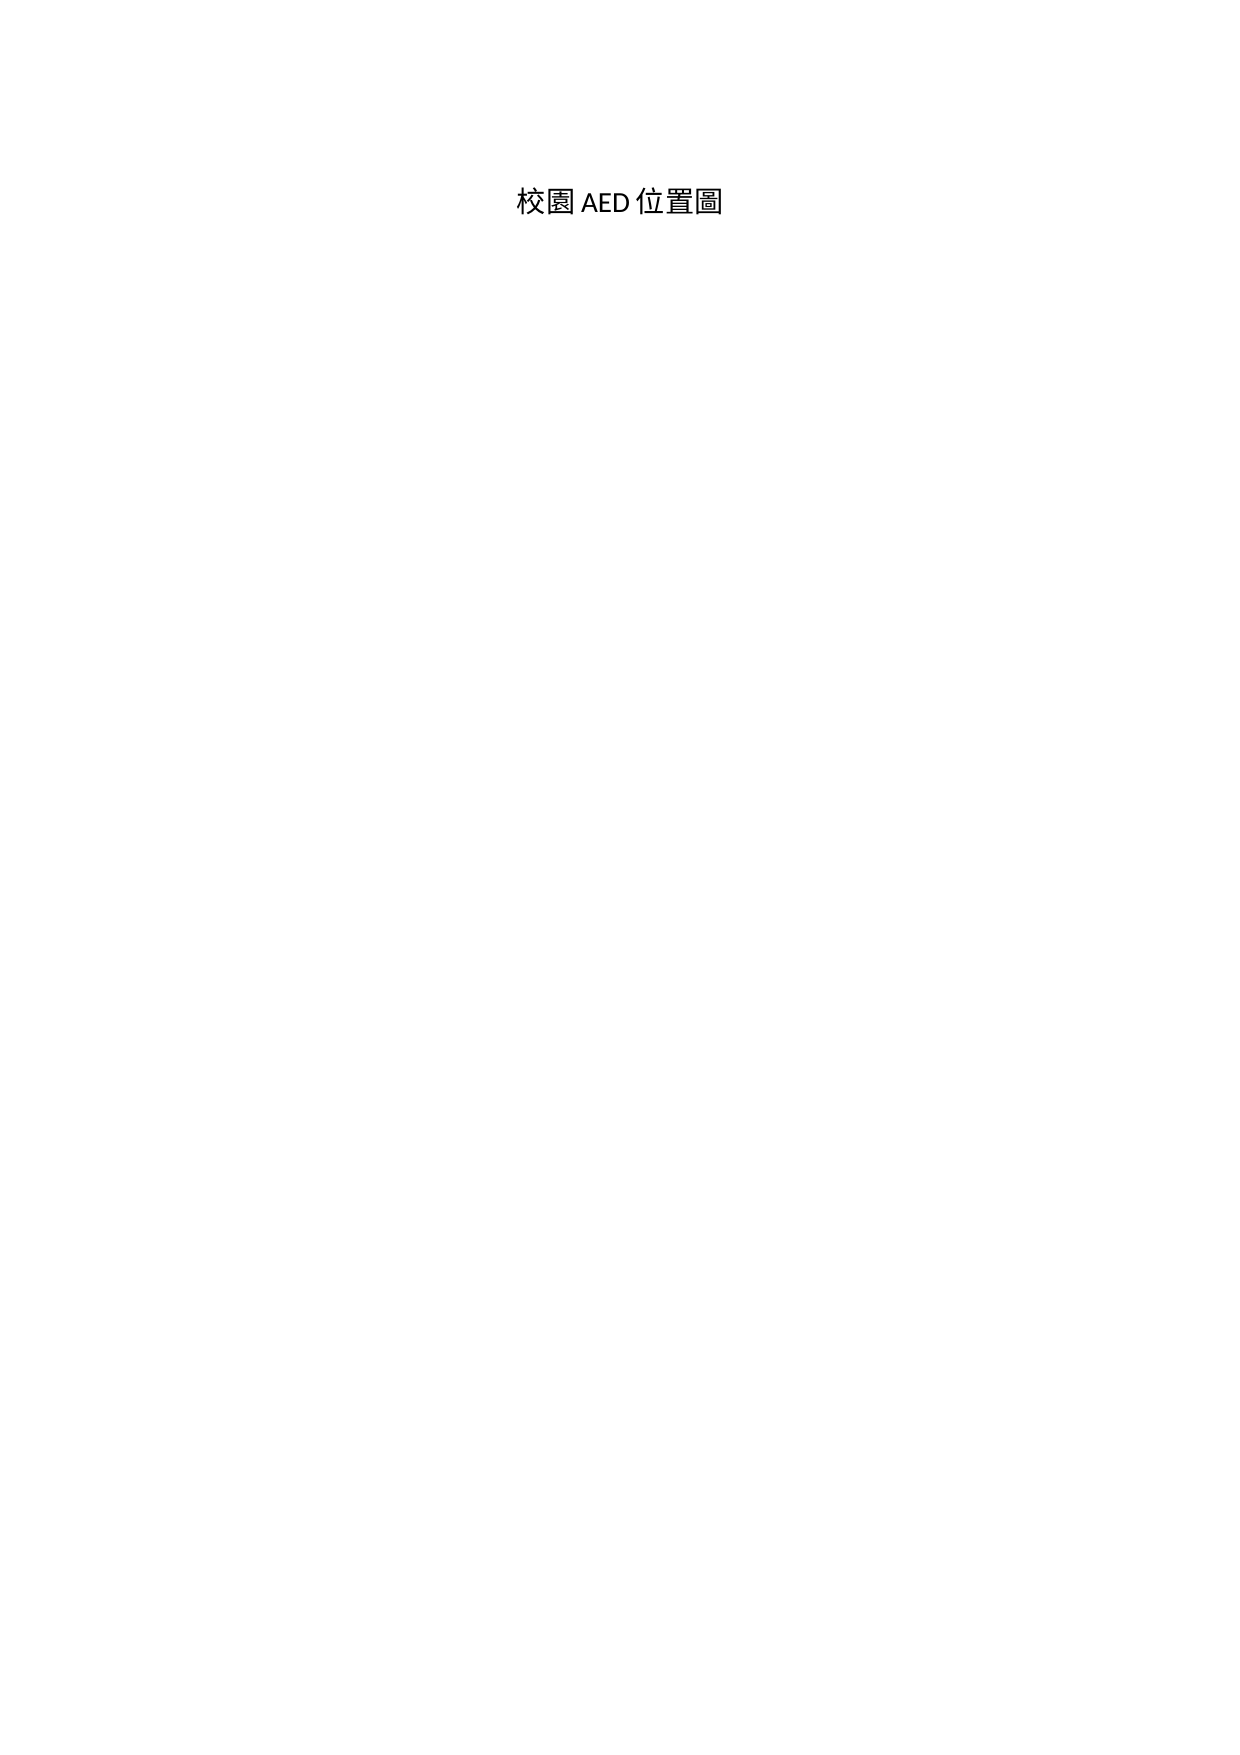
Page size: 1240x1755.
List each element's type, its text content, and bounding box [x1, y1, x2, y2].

text 校園AED位置圖 [187, 158, 1052, 221]
